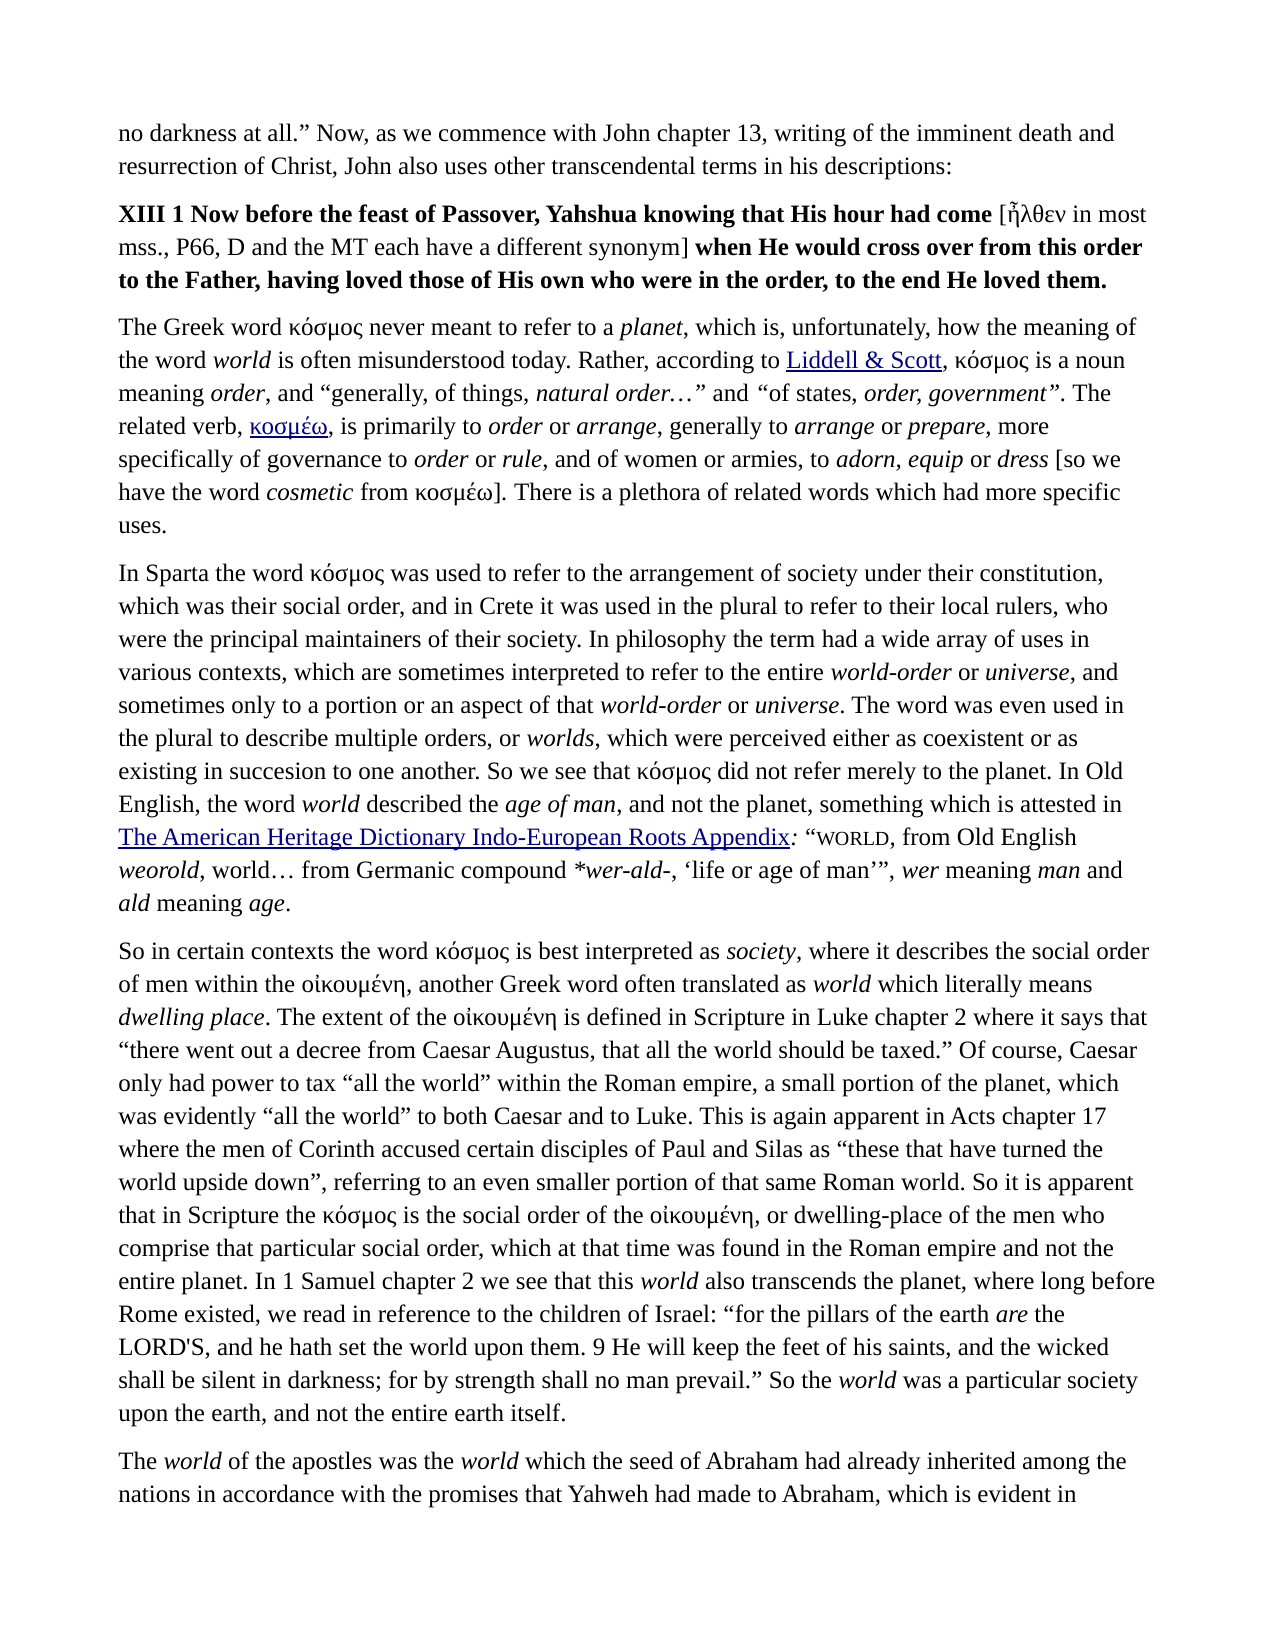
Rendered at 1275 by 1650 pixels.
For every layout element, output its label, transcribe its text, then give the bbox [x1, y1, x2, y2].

text So in certain contexts the word κόσμος is best interpreted as society, where it describes the social order of men within the οἰκουμένη, another Greek word often translated as world which literally means dwelling place. The extent of the οἰκουμένη is defined in Scripture in Luke chapter 2 where it says that “there went out a decree from Caesar Augustus, that all the world should be taxed.” Of course, Caesar only had power to tax “all the world” within the Roman empire, a small portion of the planet, which was evidently “all the world” to both Caesar and to Luke. This is again apparent in Acts chapter 17 where the men of Corinth accused certain disciples of Paul and Silas as “these that have turned the world upside down”, referring to an even smaller portion of that same Roman world. So it is apparent that in Scripture the κόσμος is the social order of the οἰκουμένη, or dwelling-place of the men who comprise that particular social order, which at that time was found in the Roman empire and not the entire planet. In 1 Samuel chapter 2 we see that this world also transcends the planet, where long before Rome existed, we read in reference to the children of Israel: “for the pillars of the earth are the LORD'S, and he hath set the world upon them. 9 He will keep the feet of his saints, and the wicked shall be silent in darkness; for by strength shall no man prevail.” So the world was a particular society upon the earth, and not the entire earth itself. [118, 936, 1157, 1427]
text The Greek word κόσμος never meant to refer to a planet, which is, unfortunately, how the meaning of the word world is often misunderstood today. Rather, according to Liddell & Scott, κόσμος is a noun meaning order, and “generally, of things, natural order…” and “of states, order, government”. The related verb, κοσμέω, is primarily to order or arrange, generally to arrange or prepare, more specifically of governance to order or rule, and of women or armies, to adorn, equip or dress [so we have the word cosmetic from κοσμέω]. There is a plethora of related words which had more specific uses. [118, 312, 1157, 539]
text In Sparta the word κόσμος was used to refer to the arrangement of society under their constitution, which was their social order, and in Crete it was used in the plural to refer to their local rulers, who were the principal maintainers of their society. In philosophy the term had a wide array of uses in various contexts, which are sometimes interpreted to refer to the entire world-order or universe, and sometimes only to a portion or an aspect of that world-order or universe. The word was even used in the plural to describe multiple orders, or worlds, which were perceived either as coexistent or as existing in succesion to one another. So we see that κόσμος did not refer merely to the planet. In Old English, the word world described the age of man, and not the planet, something which is attested in The American Heritage Dictionary Indo-European Roots Appendix: “world, from Old English weorold, world… from Germanic compound *wer-ald-, ‘life or age of man’”, wer meaning man and ald meaning age. [118, 558, 1157, 917]
text The world of the apostles was the world which the seed of Abraham had already inherited among the nations in accordance with the promises that Yahweh had made to Abraham, which is evident in [118, 1446, 1157, 1508]
text no darkness at all.” Now, as we commence with John chapter 13, writing of the imminent death and resurrection of Christ, John also uses other transcendental terms in his descriptions: [118, 118, 1157, 180]
text XIII 1 Now before the feast of Passover, Yahshua knowing that His hour had come [ἦλθεν in most mss., P66, D and the MT each have a different synonym] when He would cross over from this order to the Father, having loved those of His own who were in the order, to the end He loved them. [118, 199, 1157, 293]
